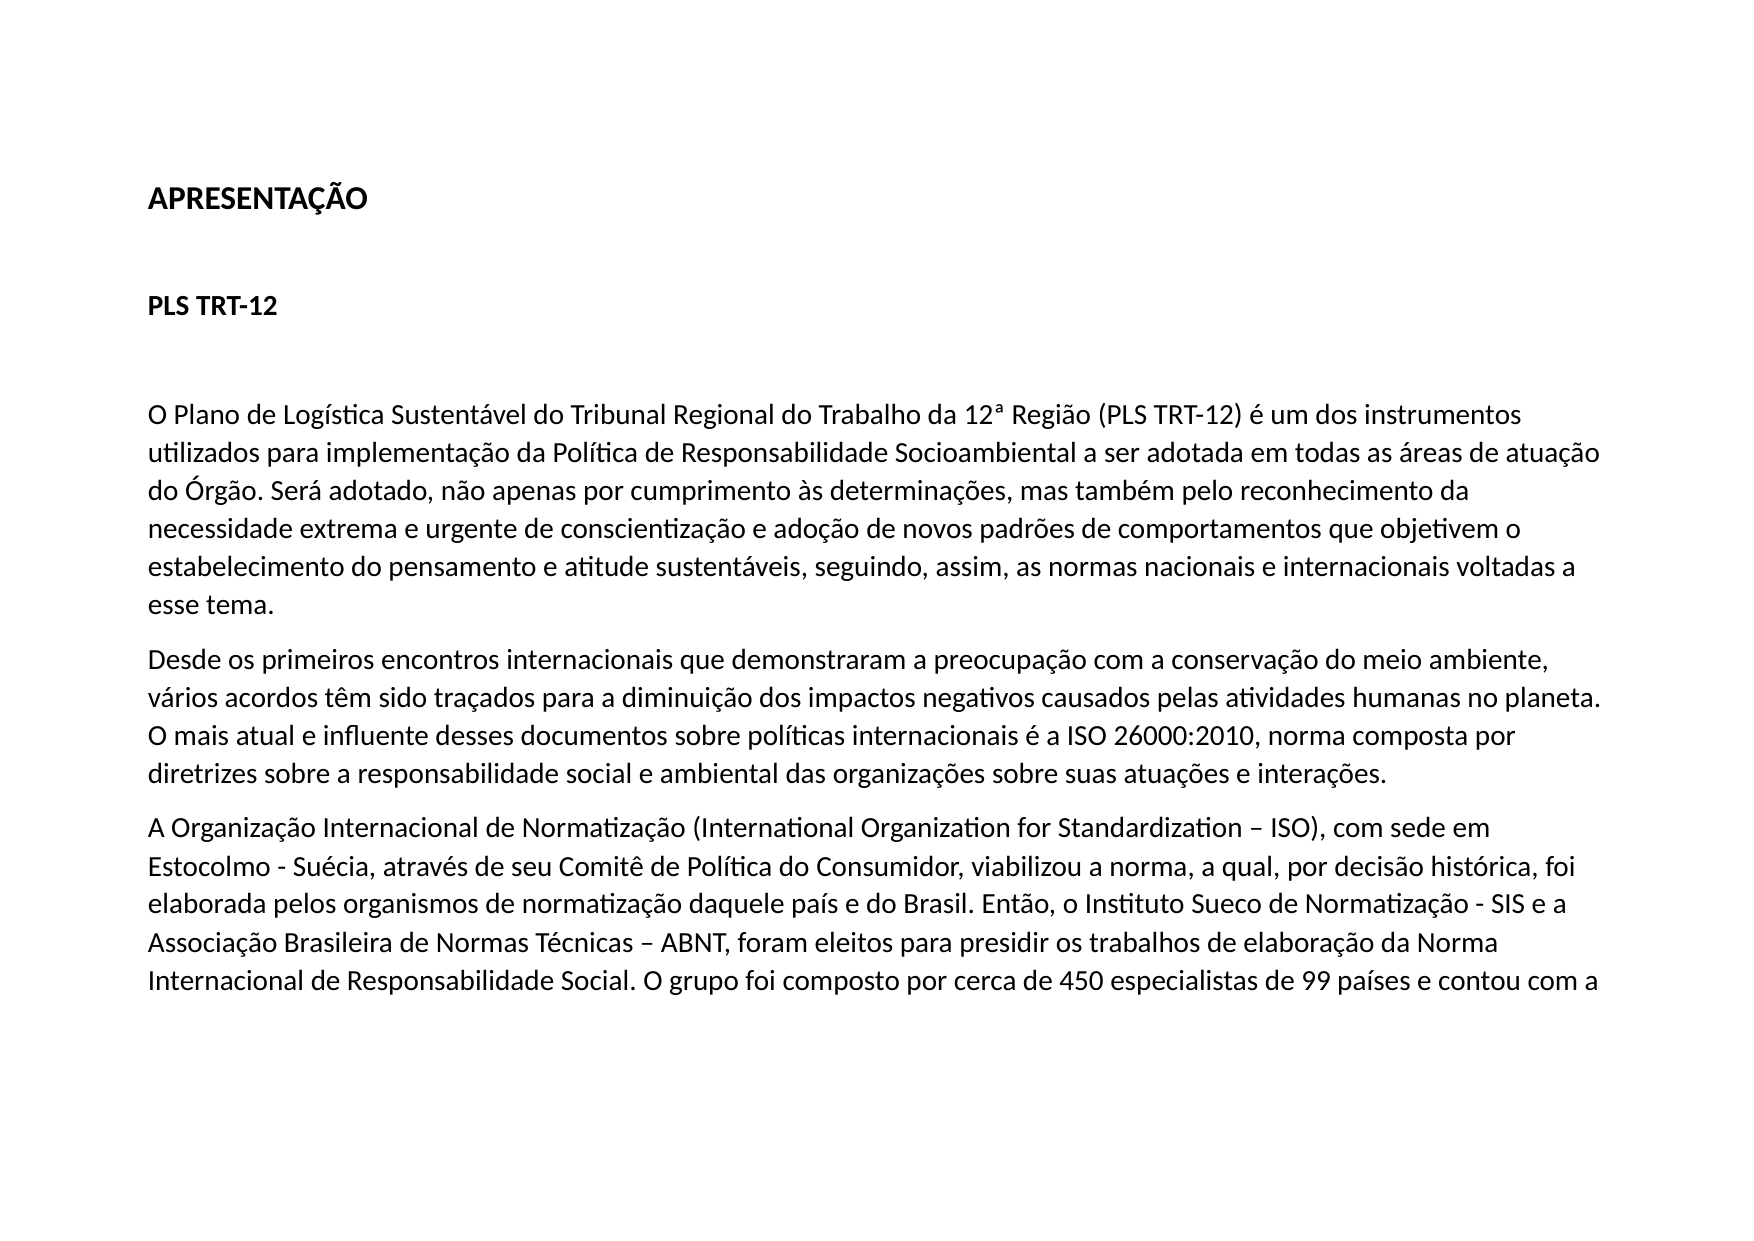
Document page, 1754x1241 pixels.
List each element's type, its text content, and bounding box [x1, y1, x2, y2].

text A Organização Internacional de Normatização (International Organization for Standardization – ISO), com sede em Estocolmo - Suécia, através de seu Comitê de Política do Consumidor, viabilizou a norma, a qual, por decisão histórica, foi elaborada pelos organismos de normatização daquele país e do Brasil. Então, o Instituto Sueco de Normatização - SIS e a Associação Brasileira de Normas Técnicas – ABNT, foram eleitos para presidir os trabalhos de elaboração da Norma Internacional de Responsabilidade Social. O grupo foi composto por cerca de 450 especialistas de 99 países e contou com a [148, 809, 1606, 997]
text PLS TRT-12 [148, 287, 1606, 322]
text Desde os primeiros encontros internacionais que demonstraram a preocupação com a conservação do meio ambiente, vários acordos têm sido traçados para a diminuição dos impactos negativos causados pelas atividades humanas no planeta. O mais atual e influente desses documentos sobre políticas internacionais é a ISO 26000:2010, norma composta por diretrizes sobre a responsabilidade social e ambiental das organizações sobre suas atuações e interações. [148, 641, 1606, 791]
text O Plano de Logística Sustentável do Tribunal Regional do Trabalho da 12ª Região (PLS TRT-12) é um dos instrumentos utilizados para implementação da Política de Responsabilidade Socioambiental a ser adotada em todas as áreas de atuação do Órgão. Será adotado, não apenas por cumprimento às determinações, mas também pelo reconhecimento da necessidade extrema e urgente de conscientização e adoção de novos padrões de comportamentos que objetivem o estabelecimento do pensamento e atitude sustentáveis, seguindo, assim, as normas nacionais e internacionais voltadas a esse tema. [148, 396, 1606, 622]
text APRESENTAÇÃO [148, 177, 1606, 218]
